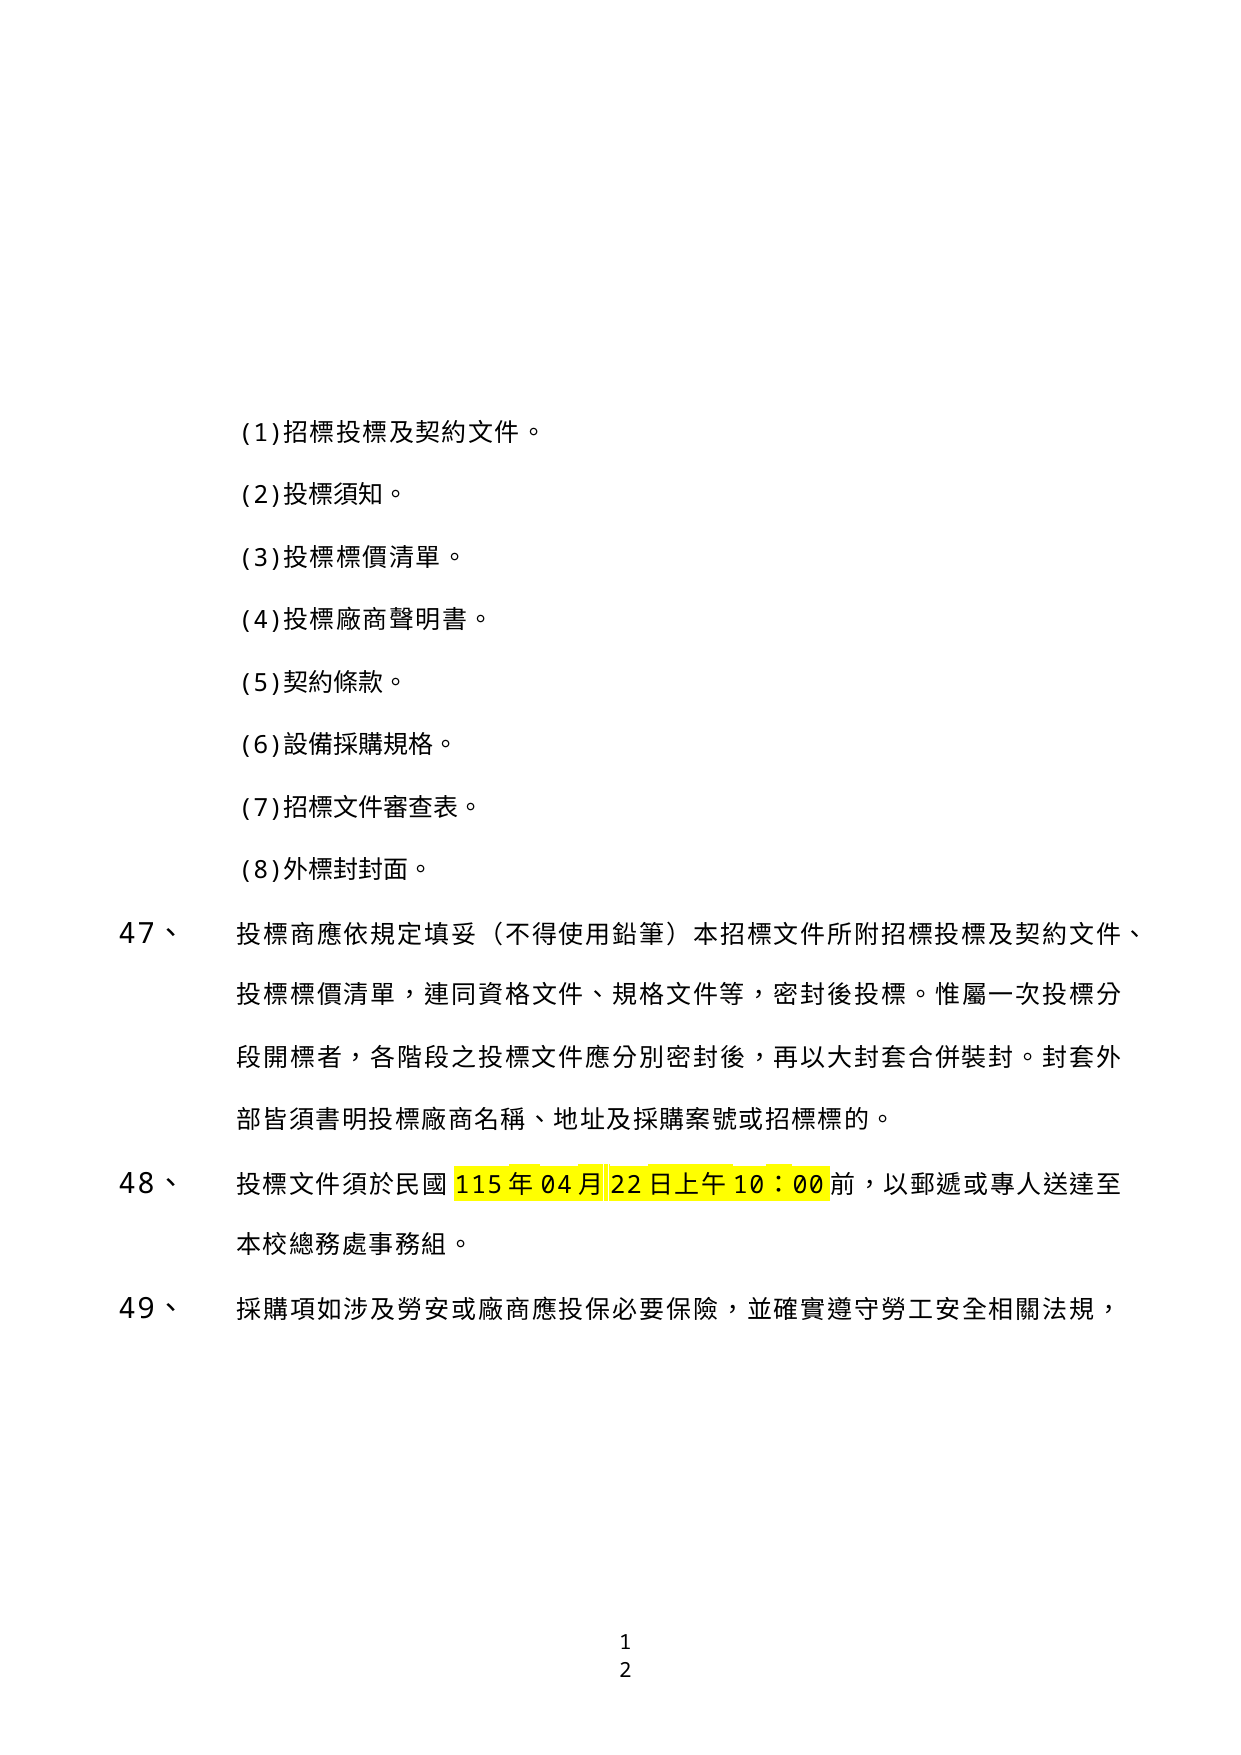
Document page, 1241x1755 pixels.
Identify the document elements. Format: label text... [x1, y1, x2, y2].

list 投標商應依規定填妥（不得使用鉛筆）本招標文件所附招標投標及契約文件、投標標價清單，連同資格文件、規格文件等，密封後投標。惟屬一次投標分段開標者，各階段之投標文件應分別密封後，再以大封套合併裝封。封套外部皆須書明投標廠商名稱、地址及採購案號或招標標的。 [118, 889, 1122, 1139]
text (3)投標標價清單。 [118, 514, 1122, 576]
text (7)招標文件審查表。 [118, 764, 1122, 826]
list 投標文件須於民國115年04月22日上午10：00前，以郵遞或專人送達至本校總務處事務組。 [118, 1139, 1122, 1264]
list 採購項如涉及勞安或廠商應投保必要保險，並確實遵守勞工安全相關法規， [118, 1264, 1122, 1326]
text (1)招標投標及契約文件。 [118, 389, 1122, 451]
text (5)契約條款。 [118, 639, 1122, 701]
text (8)外標封封面。 [118, 826, 1122, 889]
text (2)投標須知。 [118, 451, 1122, 514]
text (4)投標廠商聲明書。 [118, 576, 1122, 639]
text (6)設備採購規格。 [118, 701, 1122, 764]
